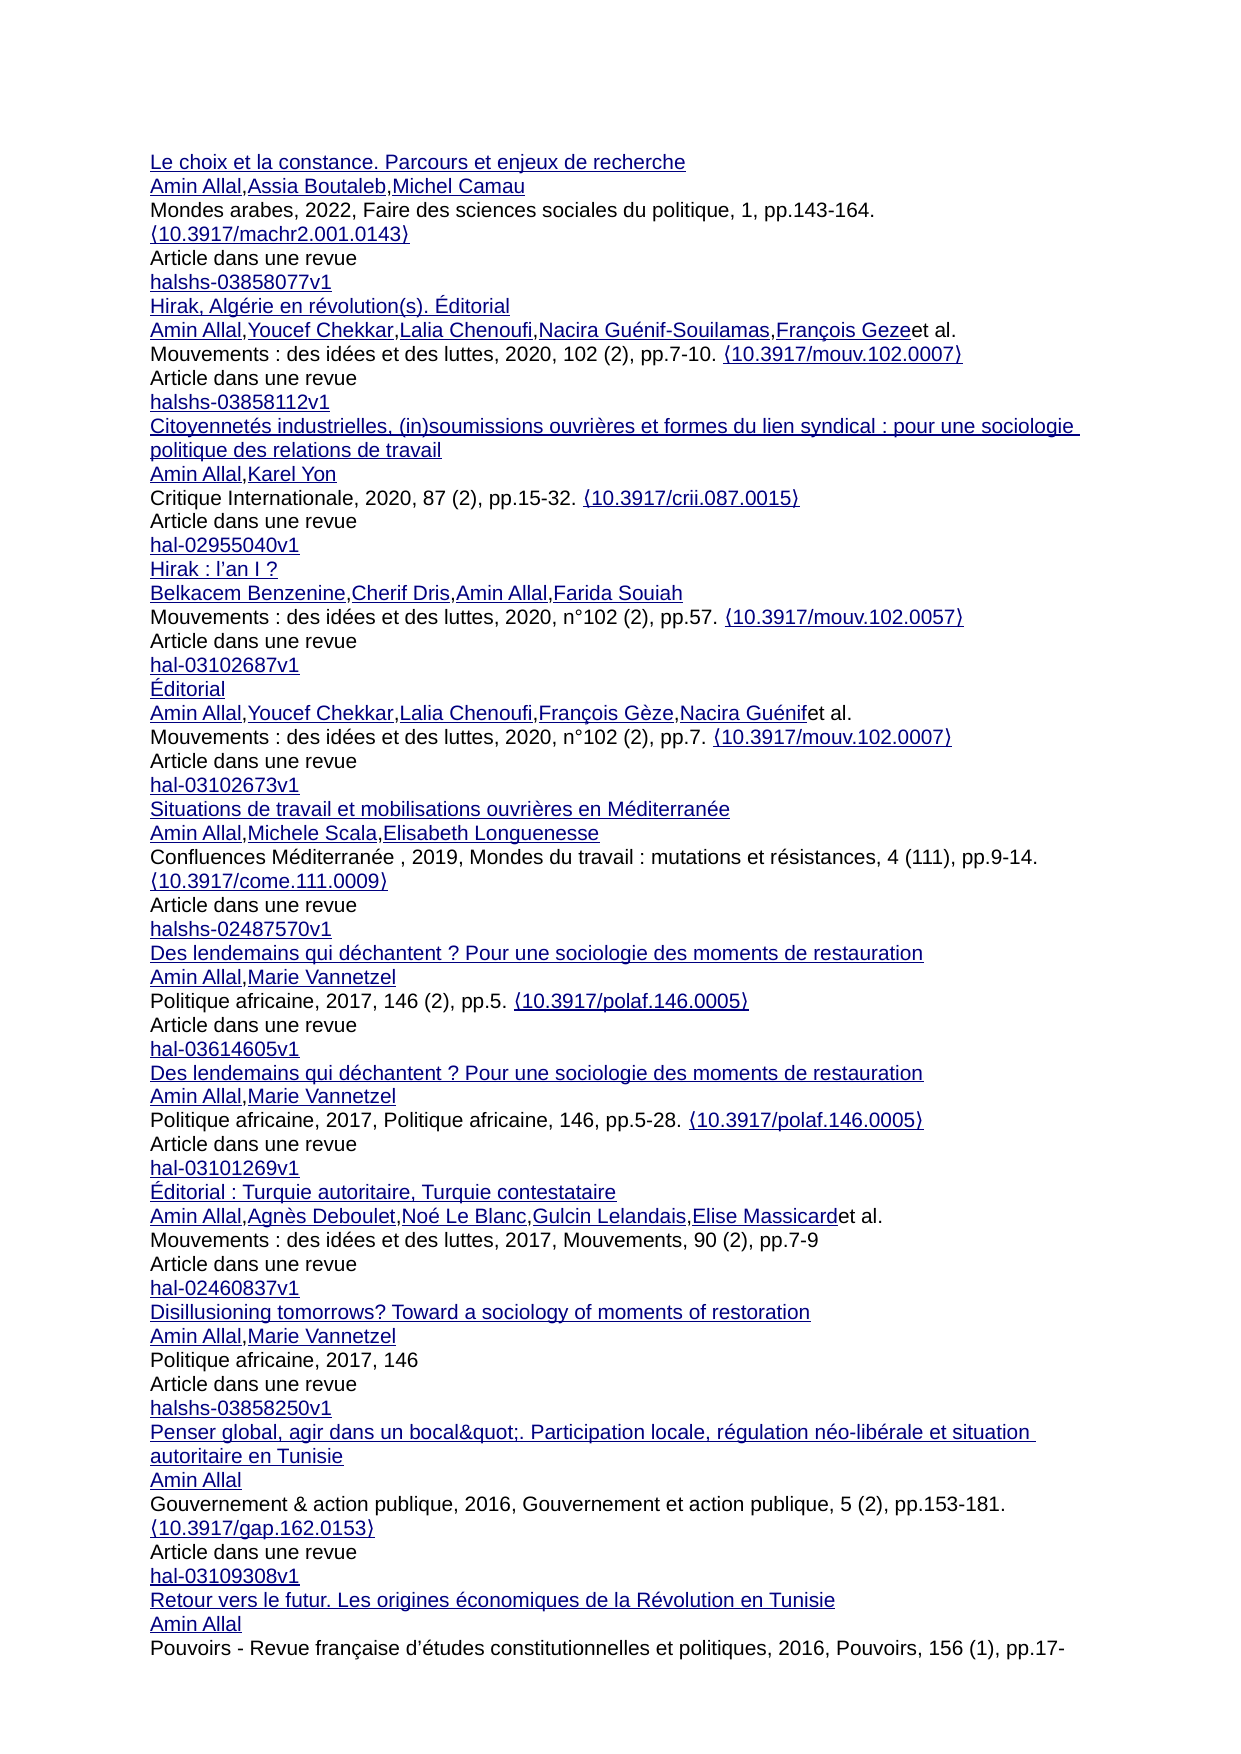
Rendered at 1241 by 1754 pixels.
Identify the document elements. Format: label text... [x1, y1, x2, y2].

table_cell Hirak : l’an I ? Belkacem Benzenine,Cherif Dris,Amin Allal,Farida Souiah Mouvements : des idées et des luttes, 2020, n°102 (2), pp.57. ⟨10.3917/mouv.102.0057⟩ Article dans une revue hal-03102687v1 [150, 557, 1090, 677]
table_cell Citoyennetés industrielles, (in)soumissions ouvrières et formes du lien syndical : pour une sociologie politique des relations de travail Amin Allal,Karel Yon Critique Internationale, 2020, 87 (2), pp.15-32. ⟨10.3917/crii.087.0015⟩ Article dans une revue hal-02955040v1 [150, 414, 1090, 557]
table_cell Penser global, agir dans un bocal&quot;. Participation locale, régulation néo-libérale et situation autoritaire en Tunisie Amin Allal Gouvernement & action publique, 2016, Gouvernement et action publique, 5 (2), pp.153-181. ⟨10.3917/gap.162.0153⟩ Article dans une revue hal-03109308v1 [150, 1420, 1090, 1587]
table_cell Éditorial : Turquie autoritaire, Turquie contestataire Amin Allal,Agnès Deboulet,Noé Le Blanc,Gulcin Lelandais,Elise Massicardet al. Mouvements : des idées et des luttes, 2017, Mouvements, 90 (2), pp.7-9 Article dans une revue hal-02460837v1 [150, 1180, 1090, 1300]
table_cell Situations de travail et mobilisations ouvrières en Méditerranée Amin Allal,Michele Scala,Elisabeth Longuenesse Confluences Méditerranée , 2019, Mondes du travail : mutations et résistances, 4 (111), pp.9-14. ⟨10.3917/come.111.0009⟩ Article dans une revue halshs-02487570v1 [150, 797, 1090, 941]
table_cell Le choix et la constance. Parcours et enjeux de recherche Amin Allal,Assia Boutaleb,Michel Camau Mondes arabes, 2022, Faire des sciences sociales du politique, 1, pp.143-164. ⟨10.3917/machr2.001.0143⟩ Article dans une revue halshs-03858077v1 [150, 150, 1090, 294]
table_cell Retour vers le futur. Les origines économiques de la Révolution en Tunisie Amin Allal Pouvoirs - Revue française d’études constitutionnelles et politiques, 2016, Pouvoirs, 156 (1), pp.17- [150, 1588, 1090, 1659]
table_cell Éditorial Amin Allal,Youcef Chekkar,Lalia Chenoufi,François Gèze,Nacira Guénifet al. Mouvements : des idées et des luttes, 2020, n°102 (2), pp.7. ⟨10.3917/mouv.102.0007⟩ Article dans une revue hal-03102673v1 [150, 677, 1090, 797]
table_cell Hirak, Algérie en révolution(s). Éditorial Amin Allal,Youcef Chekkar,Lalia Chenoufi,Nacira Guénif-Souilamas,François Gezeet al. Mouvements : des idées et des luttes, 2020, 102 (2), pp.7-10. ⟨10.3917/mouv.102.0007⟩ Article dans une revue halshs-03858112v1 [150, 294, 1090, 413]
table_cell Des lendemains qui déchantent ? Pour une sociologie des moments de restauration Amin Allal,Marie Vannetzel Politique africaine, 2017, Politique africaine, 146, pp.5-28. ⟨10.3917/polaf.146.0005⟩ Article dans une revue hal-03101269v1 [150, 1060, 1090, 1180]
table_cell Disillusioning tomorrows? Toward a sociology of moments of restoration Amin Allal,Marie Vannetzel Politique africaine, 2017, 146 Article dans une revue halshs-03858250v1 [150, 1300, 1090, 1420]
table_cell Des lendemains qui déchantent ? Pour une sociologie des moments de restauration Amin Allal,Marie Vannetzel Politique africaine, 2017, 146 (2), pp.5. ⟨10.3917/polaf.146.0005⟩ Article dans une revue hal-03614605v1 [150, 941, 1090, 1060]
